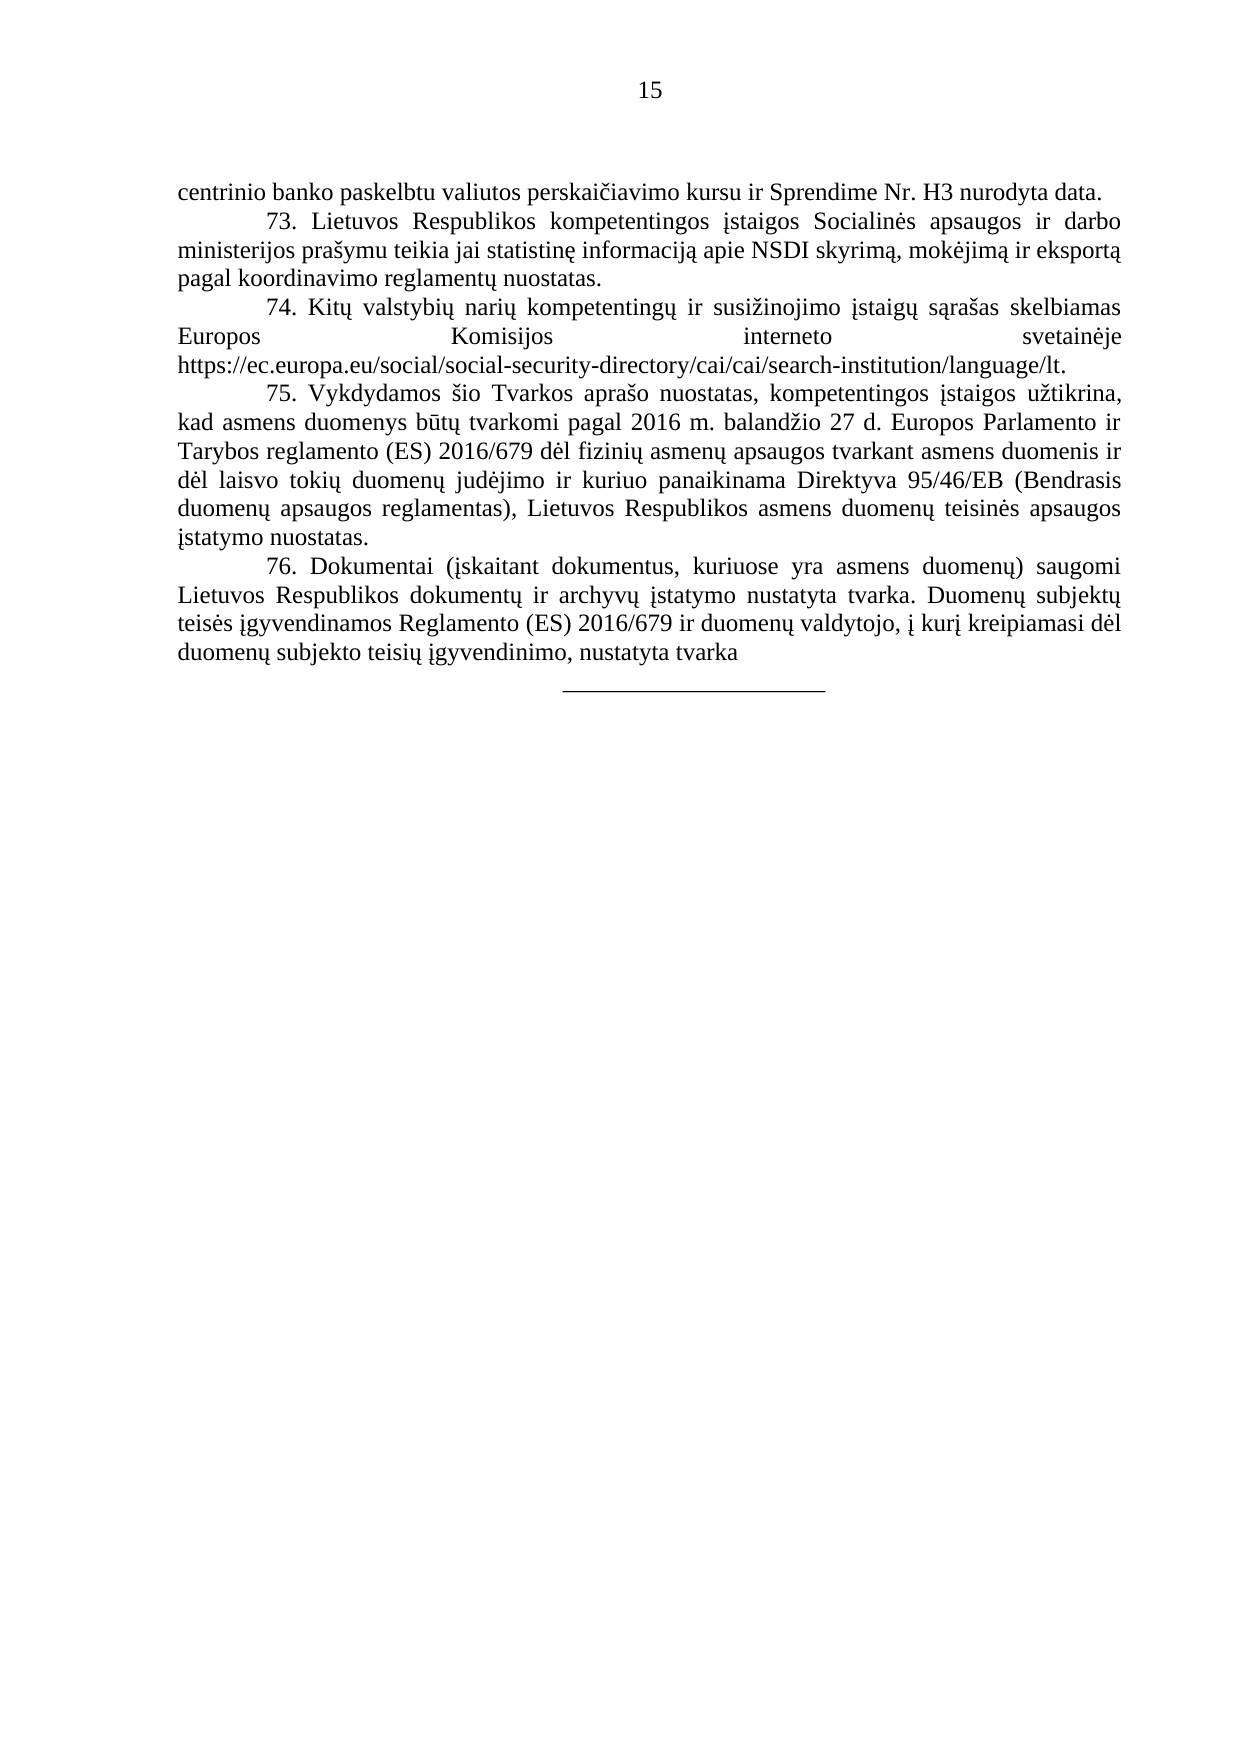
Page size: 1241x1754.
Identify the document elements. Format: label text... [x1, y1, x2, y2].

text 73. Lietuvos Respublikos kompetentingos įstaigos Socialinės apsaugos ir darbo ministerijos prašymu teikia jai statistinę informaciją apie NSDI skyrimą, mokėjimą ir eksportą pagal koordinavimo reglamentų nuostatas. [177, 206, 1122, 292]
text centrinio banko paskelbtu valiutos perskaičiavimo kursu ir Sprendime Nr. H3 nurodyta data. [177, 177, 1122, 206]
text 76. Dokumentai (įskaitant dokumentus, kuriuose yra asmens duomenų) saugomi Lietuvos Respublikos dokumentų ir archyvų įstatymo nustatyta tvarka. Duomenų subjektų teisės įgyvendinamos Reglamento (ES) 2016/679 ir duomenų valdytojo, į kurį kreipiamasi dėl duomenų subjekto teisių įgyvendinimo, nustatyta tvarka [177, 551, 1122, 666]
text 75. Vykdydamos šio Tvarkos aprašo nuostatas, kompetentingos įstaigos užtikrina, kad asmens duomenys būtų tvarkomi pagal 2016 m. balandžio 27 d. Europos Parlamento ir Tarybos reglamento (ES) 2016/679 dėl fizinių asmenų apsaugos tvarkant asmens duomenis ir dėl laisvo tokių duomenų judėjimo ir kuriuo panaikinama Direktyva 95/46/EB (Bendrasis duomenų apsaugos reglamentas), Lietuvos Respublikos asmens duomenų teisinės apsaugos įstatymo nuostatas. [177, 378, 1122, 551]
text _____________________ [177, 666, 1122, 695]
text 74. Kitų valstybių narių kompetentingų ir susižinojimo įstaigų sąrašas skelbiamas Europos Komisijos interneto svetainėje https://ec.europa.eu/social/social-security-directory/cai/cai/search-institution/language/lt. [177, 292, 1122, 378]
